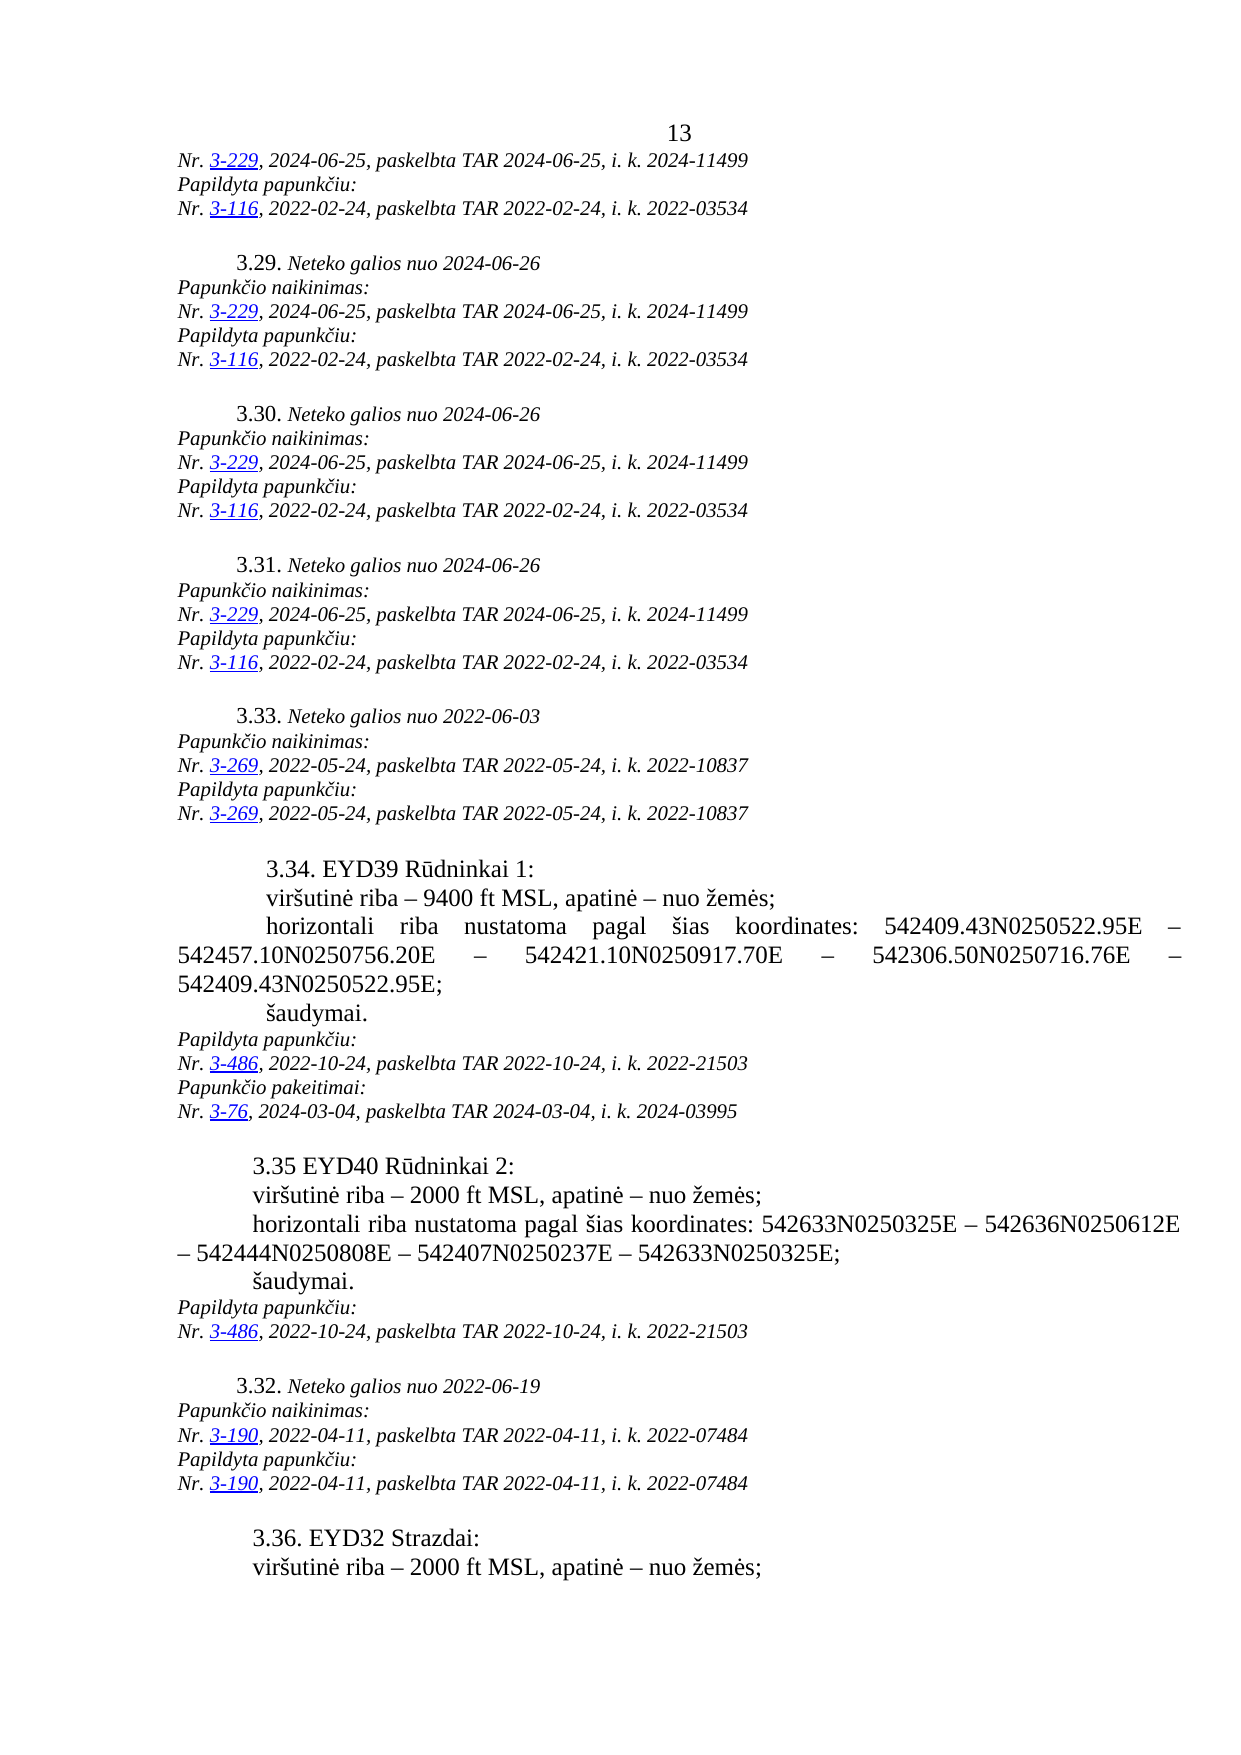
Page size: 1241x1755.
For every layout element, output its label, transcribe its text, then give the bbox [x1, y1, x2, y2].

text horizontali riba nustatoma pagal šias koordinates: 542409.43N0250522.95E – 542457.10N0250756.20E – 542421.10N0250917.70E – 542306.50N0250716.76E – 542409.43N0250522.95E; [177, 911, 1181, 998]
text Nr. 3-116, 2022-02-24, paskelbta TAR 2022-02-24, i. k. 2022-03534 [177, 498, 1181, 522]
text Papildyta papunkčiu: [177, 777, 1181, 801]
text 3.30. Neteko galios nuo 2024-06-26 [177, 400, 1181, 426]
text Nr. 3-269, 2022-05-24, paskelbta TAR 2022-05-24, i. k. 2022-10837 [177, 753, 1181, 777]
text Nr. 3-229, 2024-06-25, paskelbta TAR 2024-06-25, i. k. 2024-11499 [177, 148, 1181, 172]
text Nr. 3-190, 2022-04-11, paskelbta TAR 2022-04-11, i. k. 2022-07484 [177, 1422, 1181, 1447]
text horizontali riba nustatoma pagal šias koordinates: 542633N0250325E – 542636N0250612E – 542444N0250808E – 542407N0250237E – 542633N0250325E; [177, 1209, 1181, 1266]
text Nr. 3-269, 2022-05-24, paskelbta TAR 2022-05-24, i. k. 2022-10837 [177, 801, 1181, 825]
text 3.33. Neteko galios nuo 2022-06-03 [177, 703, 1181, 729]
text Papunkčio naikinimas: [177, 729, 1181, 753]
text šaudymai. [177, 998, 1181, 1026]
text Nr. 3-229, 2024-06-25, paskelbta TAR 2024-06-25, i. k. 2024-11499 [177, 602, 1181, 626]
text 3.32. Neteko galios nuo 2022-06-19 [177, 1372, 1181, 1398]
text Nr. 3-116, 2022-02-24, paskelbta TAR 2022-02-24, i. k. 2022-03534 [177, 196, 1181, 220]
text Papunkčio naikinimas: [177, 275, 1181, 299]
text Nr. 3-116, 2022-02-24, paskelbta TAR 2022-02-24, i. k. 2022-03534 [177, 347, 1181, 371]
text Nr. 3-229, 2024-06-25, paskelbta TAR 2024-06-25, i. k. 2024-11499 [177, 450, 1181, 474]
text Nr. 3-229, 2024-06-25, paskelbta TAR 2024-06-25, i. k. 2024-11499 [177, 299, 1181, 323]
text Nr. 3-76, 2024-03-04, paskelbta TAR 2024-03-04, i. k. 2024-03995 [177, 1099, 1181, 1123]
text Papildyta papunkčiu: [177, 323, 1181, 347]
text šaudymai. [177, 1266, 1181, 1295]
text Nr. 3-486, 2022-10-24, paskelbta TAR 2022-10-24, i. k. 2022-21503 [177, 1319, 1181, 1343]
text Papunkčio naikinimas: [177, 426, 1181, 450]
text Papildyta papunkčiu: [177, 172, 1181, 196]
text viršutinė riba – 2000 ft MSL, apatinė – nuo žemės; [177, 1552, 1181, 1581]
text Papildyta papunkčiu: [177, 626, 1181, 650]
text 3.34. EYD39 Rūdninkai 1: [177, 854, 1181, 883]
text Papunkčio naikinimas: [177, 1398, 1181, 1422]
text Nr. 3-190, 2022-04-11, paskelbta TAR 2022-04-11, i. k. 2022-07484 [177, 1471, 1181, 1495]
text Papildyta papunkčiu: [177, 1026, 1181, 1051]
text Nr. 3-486, 2022-10-24, paskelbta TAR 2022-10-24, i. k. 2022-21503 [177, 1051, 1181, 1074]
text viršutinė riba – 2000 ft MSL, apatinė – nuo žemės; [177, 1180, 1181, 1209]
text Papunkčio naikinimas: [177, 578, 1181, 602]
text Papunkčio pakeitimai: [177, 1074, 1181, 1099]
text Papildyta papunkčiu: [177, 1295, 1181, 1319]
text Papildyta papunkčiu: [177, 474, 1181, 498]
text 3.36. EYD32 Strazdai: [177, 1523, 1181, 1552]
text 3.35 EYD40 Rūdninkai 2: [177, 1151, 1181, 1180]
text viršutinė riba – 9400 ft MSL, apatinė – nuo žemės; [177, 883, 1181, 911]
text Papildyta papunkčiu: [177, 1447, 1181, 1471]
text 3.29. Neteko galios nuo 2024-06-26 [177, 248, 1181, 275]
text 3.31. Neteko galios nuo 2024-06-26 [177, 551, 1181, 578]
text Nr. 3-116, 2022-02-24, paskelbta TAR 2022-02-24, i. k. 2022-03534 [177, 650, 1181, 674]
